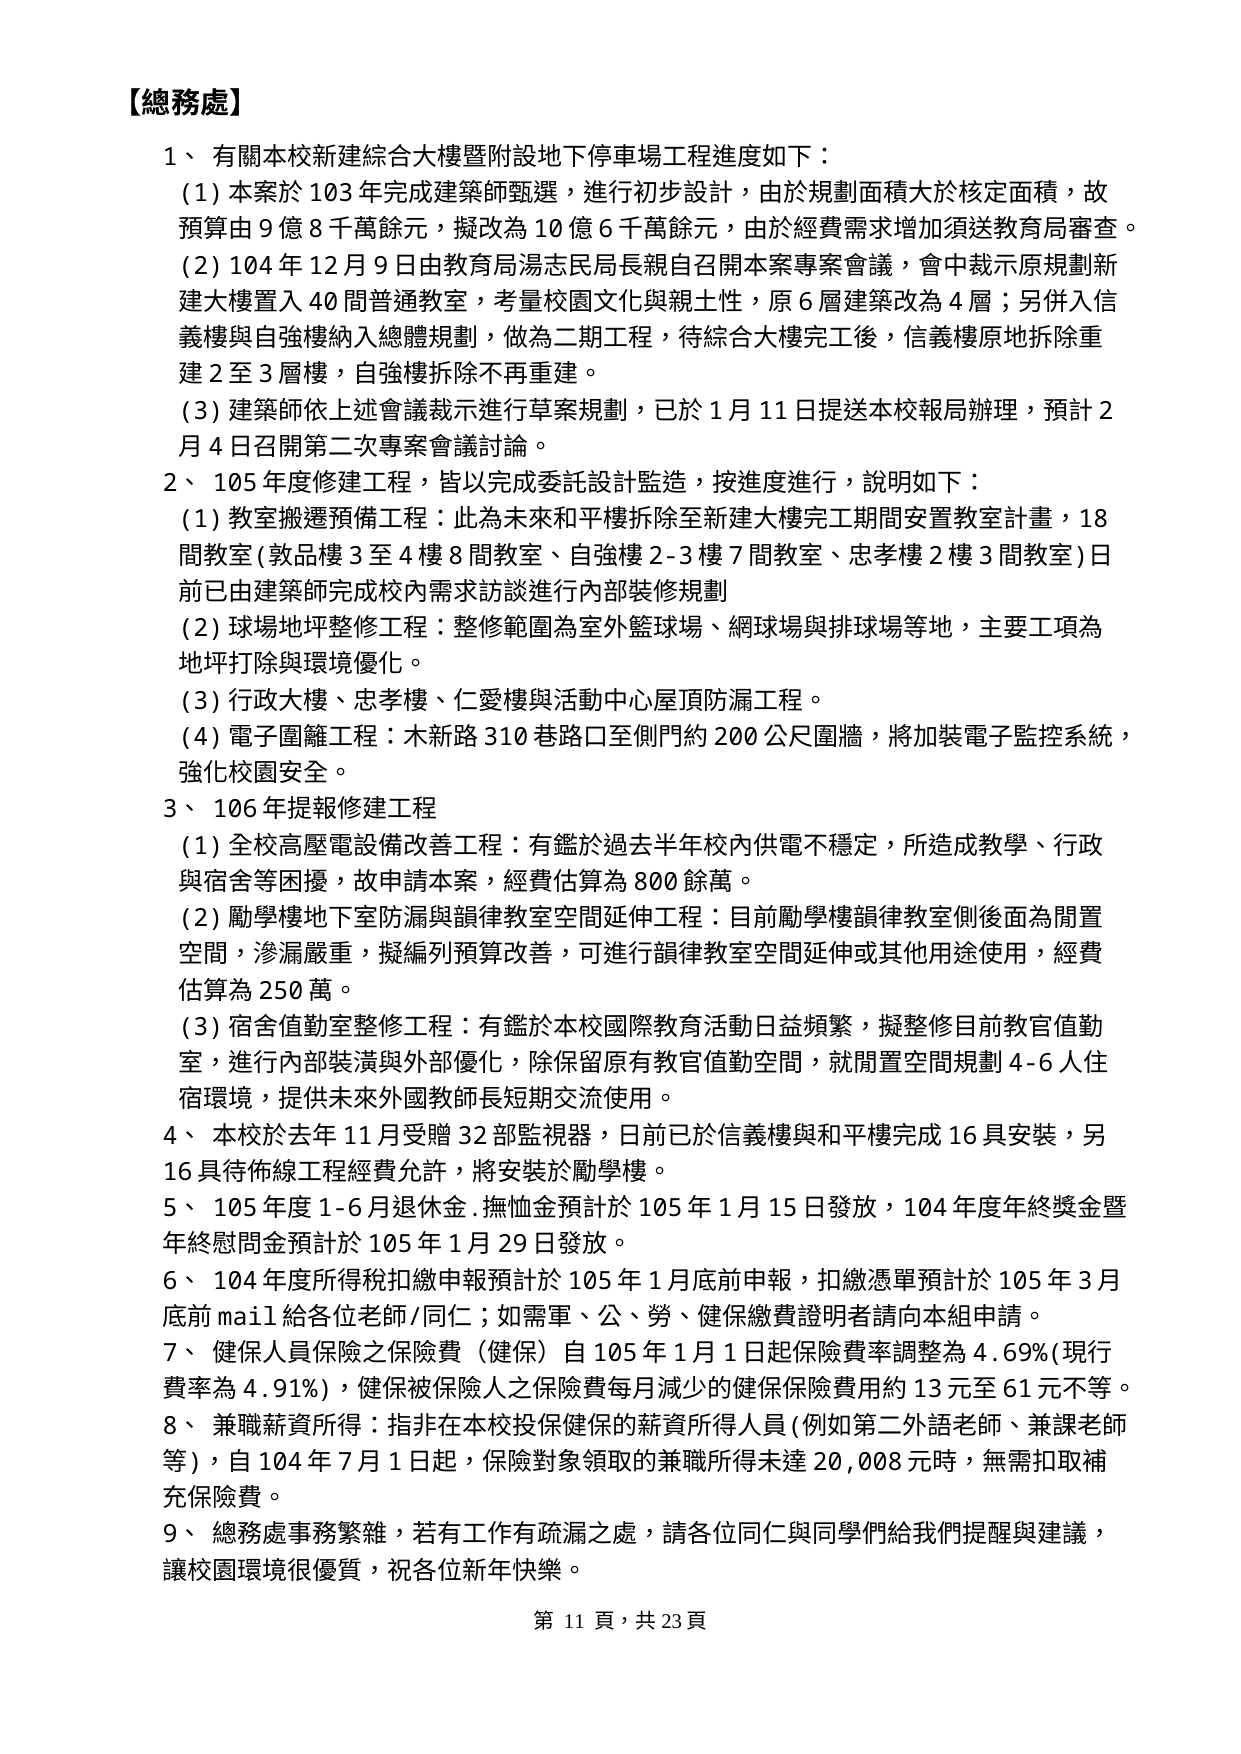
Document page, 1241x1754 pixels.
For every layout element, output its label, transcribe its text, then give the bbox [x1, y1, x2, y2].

list 電子圍籬工程：木新路310巷路口至側門約200公尺圍牆，將加裝電子監控系統，強化校園安全。 [178, 716, 1128, 789]
list 本校於去年11月受贈32部監視器，日前已於信義樓與和平樓完成16具安裝，另16具待佈線工程經費允許，將安裝於勵學樓。 [162, 1115, 1128, 1188]
list 教室搬遷預備工程：此為未來和平樓拆除至新建大樓完工期間安置教室計畫，18間教室(敦品樓3至4樓8間教室、自強樓2-3樓7間教室、忠孝樓2樓3間教室)日前已由建築師完成校內需求訪談進行內部裝修規劃 [178, 499, 1128, 608]
list 勵學樓地下室防漏與韻律教室空間延伸工程：目前勵學樓韻律教室側後面為閒置空間，滲漏嚴重，擬編列預算改善，可進行韻律教室空間延伸或其他用途使用，經費估算為250萬。 [178, 898, 1128, 1006]
text 【總務處】 [112, 74, 1128, 124]
list 健保人員保險之保險費（健保）自105年1月1日起保險費率調整為4.69%(現行費率為4.91%)，健保被保險人之保險費每月減少的健保保險費用約13元至61元不等。 [162, 1333, 1128, 1405]
list 全校高壓電設備改善工程：有鑑於過去半年校內供電不穩定，所造成教學、行政與宿舍等困擾，故申請本案，經費估算為800餘萬。 [178, 825, 1128, 898]
list 本案於103年完成建築師甄選，進行初步設計，由於規劃面積大於核定面積，故預算由9億8千萬餘元，擬改為10億6千萬餘元，由於經費需求增加須送教育局審查。 [178, 173, 1128, 245]
list 宿舍值勤室整修工程：有鑑於本校國際教育活動日益頻繁，擬整修目前教官值勤室，進行內部裝潢與外部優化，除保留原有教官值勤空間，就閒置空間規劃4-6人住宿環境，提供未來外國教師長短期交流使用。 [178, 1006, 1128, 1115]
list 104年度所得稅扣繳申報預計於105年1月底前申報，扣繳憑單預計於105年3月底前mail給各位老師/同仁；如需軍、公、勞、健保繳費證明者請向本組申請。 [162, 1260, 1128, 1333]
list 行政大樓、忠孝樓、仁愛樓與活動中心屋頂防漏工程。 [178, 680, 1128, 716]
list 建築師依上述會議裁示進行草案規劃，已於1月11日提送本校報局辦理，預計2月4日召開第二次專案會議討論。 [178, 390, 1128, 463]
list 104年12月9日由教育局湯志民局長親自召開本案專案會議，會中裁示原規劃新建大樓置入40間普通教室，考量校園文化與親土性，原6層建築改為4層；另併入信義樓與自強樓納入總體規劃，做為二期工程，待綜合大樓完工後，信義樓原地拆除重建2至3層樓，自強樓拆除不再重建。 [178, 245, 1128, 390]
list 105年度修建工程，皆以完成委託設計監造，按進度進行，說明如下： [162, 463, 1128, 499]
list 球場地坪整修工程：整修範圍為室外籃球場、網球場與排球場等地，主要工項為地坪打除與環境優化。 [178, 608, 1128, 680]
table_header 兼職薪資所得：指非在本校投保健保的薪資所得人員(例如第二外語老師、兼課老師等)，自104年7月1日起，保險對象領取的兼職所得未達20,008元時，無需扣取補充保險費。 [113, 1405, 1128, 1514]
list 106年提報修建工程 [162, 789, 1128, 825]
list 有關本校新建綜合大樓暨附設地下停車場工程進度如下： [162, 136, 1128, 173]
list 105年度1-6月退休金.撫恤金預計於105年1月15日發放，104年度年終獎金暨年終慰問金預計於105年1月29日發放。 [162, 1188, 1128, 1260]
list 總務處事務繁雜，若有工作有疏漏之處，請各位同仁與同學們給我們提醒與建議，讓校園環境很優質，祝各位新年快樂。 [162, 1514, 1128, 1586]
